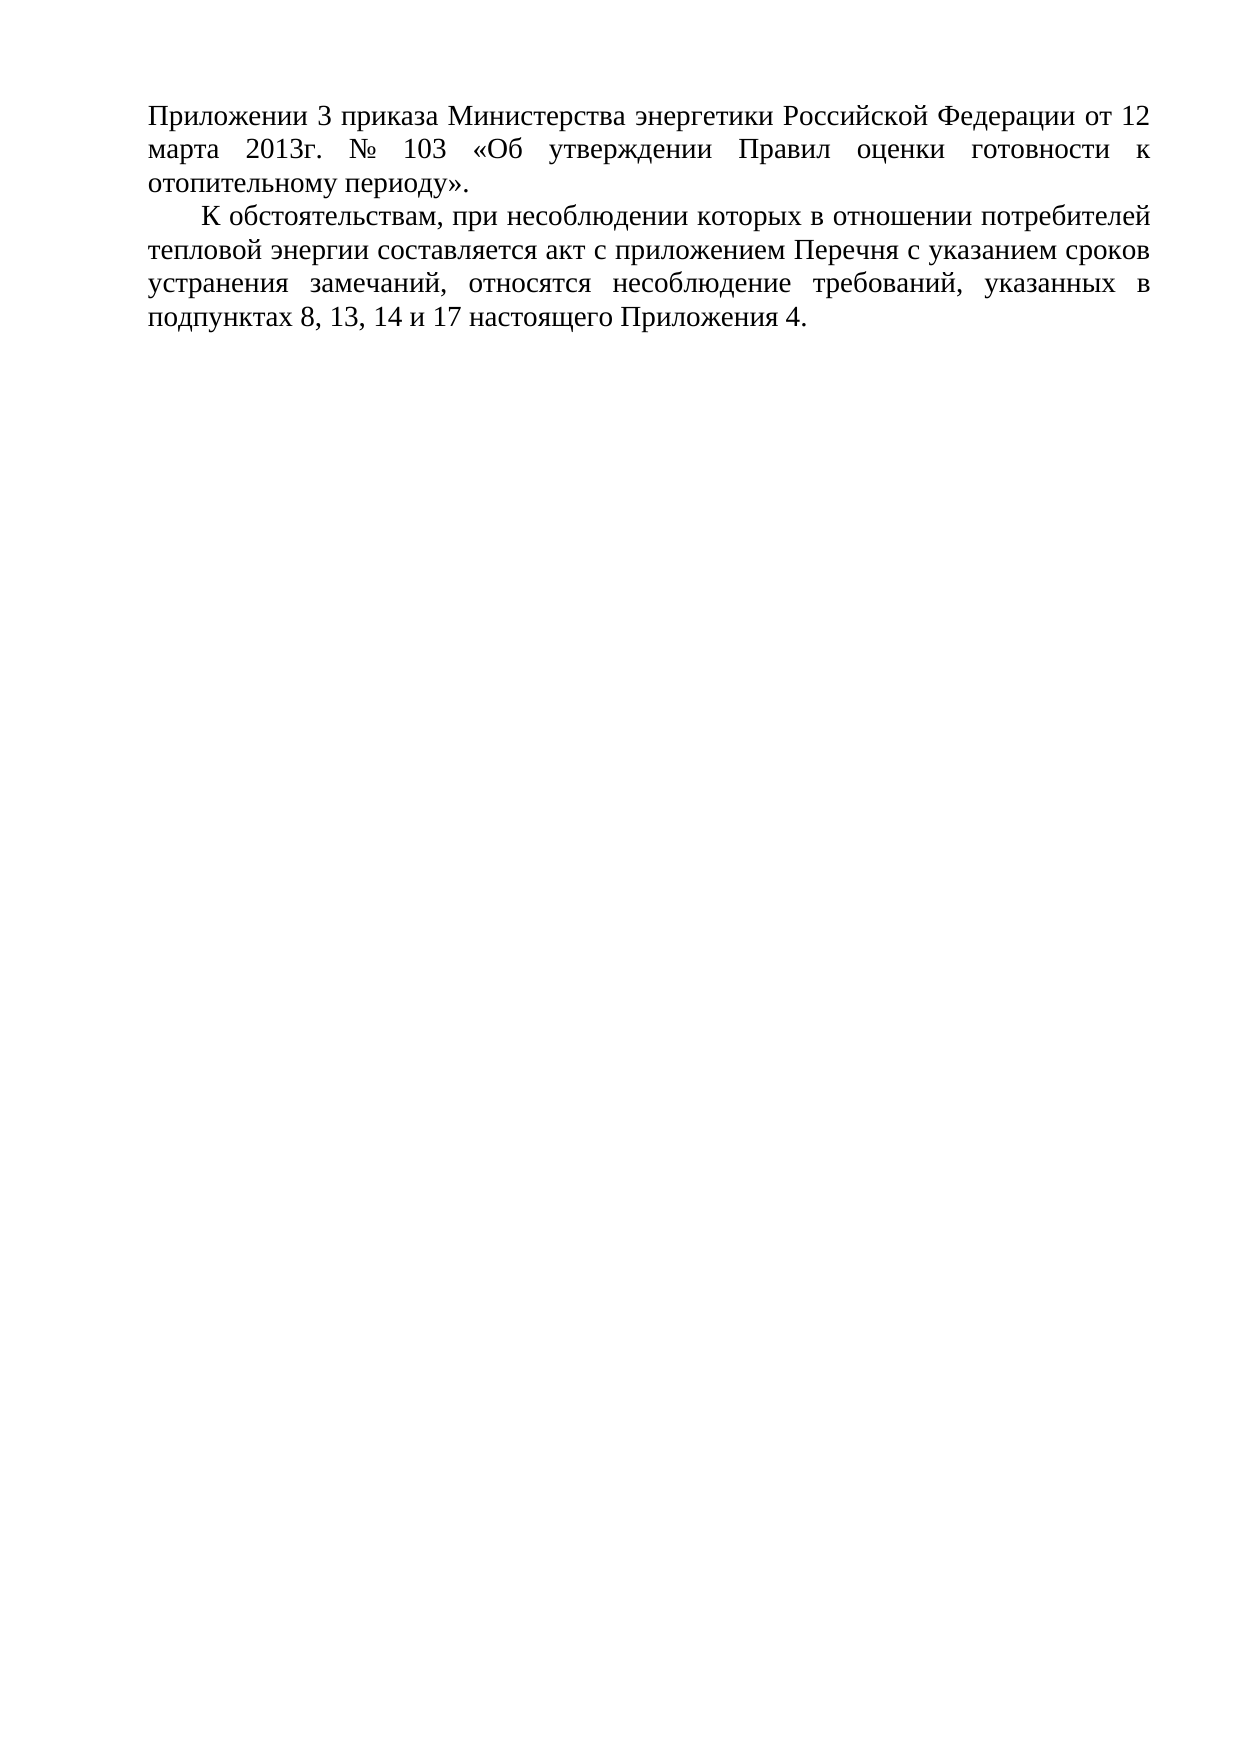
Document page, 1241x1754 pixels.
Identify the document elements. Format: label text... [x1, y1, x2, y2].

text Приложении 3 приказа Министерства энергетики Российской Федерации от 12 марта 2013г. № 103 «Об утверждении Правил оценки готовности к отопительному периоду». [148, 98, 1152, 198]
text К обстоятельствам, при несоблюдении которых в отношении потребителей тепловой энергии составляется акт с приложением Перечня с указанием сроков устранения замечаний, относятся несоблюдение требований, указанных в подпунктах 8, 13, 14 и 17 настоящего Приложения 4. [148, 198, 1152, 333]
